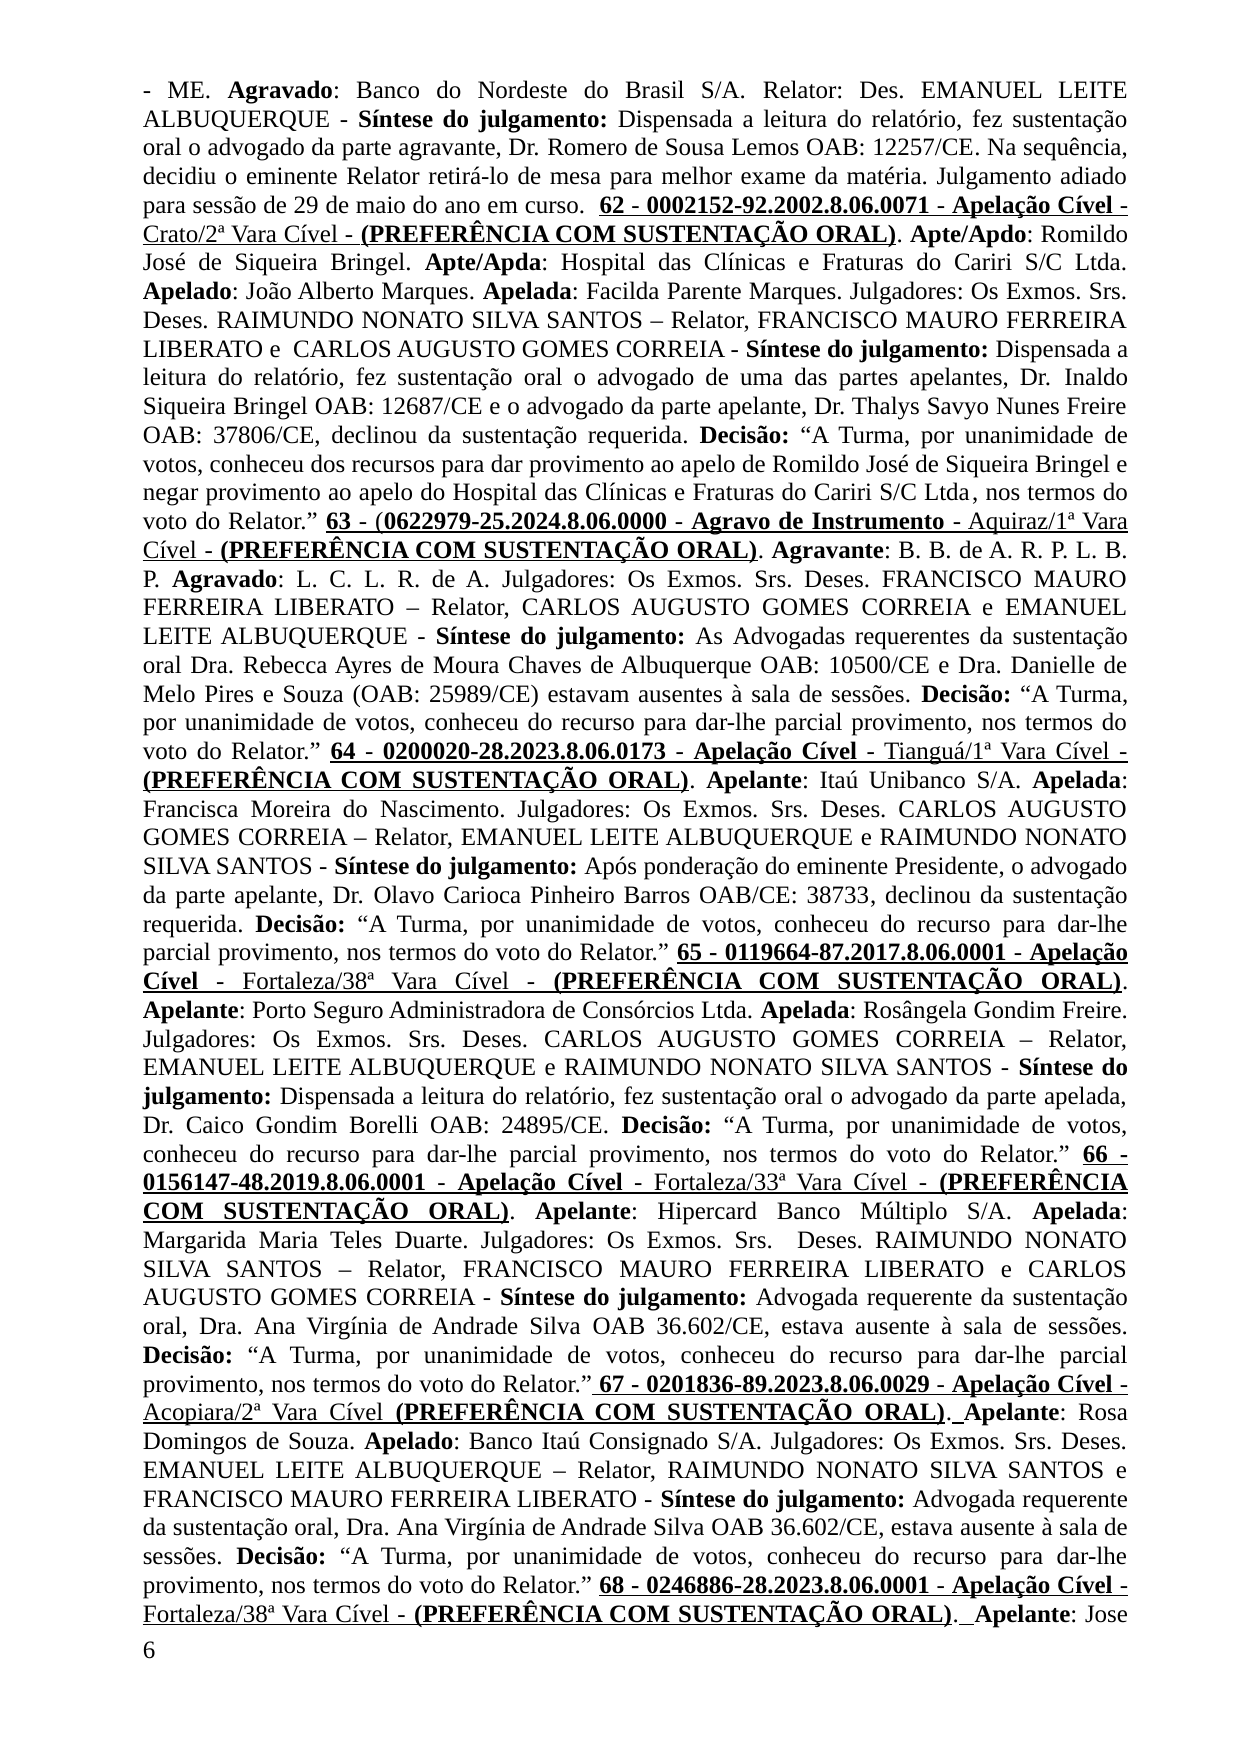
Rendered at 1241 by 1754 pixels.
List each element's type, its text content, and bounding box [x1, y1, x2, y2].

text COM SUSTENTAÇÃO ORAL). Apelante: Hipercard Banco Múltiplo S/A. Apelada: Margarida Maria Teles Duarte. Julgadores: Os Exmos. Srs. Deses. RAIMUNDO NONATO SILVA SANTOS – Relator, FRANCISCO MAURO FERREIRA LIBERATO e CARLOS AUGUSTO GOMES CORREIA - Síntese do julgamento: Advogada requerente da sustentação oral, Dra. Ana Virgínia de Andrade Silva OAB 36.602/CE, estava ausente à sala de sessões. Decisão: “A Turma, por unanimidade de votos, conheceu do recurso para dar-lhe parcial provimento, nos termos do voto do Relator.” 67 - 0201836-89.2023.8.06.0029 - Apelação Cível - Acopiara/2ª Vara Cível (PREFERÊNCIA COM SUSTENTAÇÃO ORAL). Apelante: Rosa Domingos de Souza. Apelado: Banco Itaú Consignado S/A. Julgadores: Os Exmos. Srs. Deses. EMANUEL LEITE ALBUQUERQUE – Relator, RAIMUNDO NONATO SILVA SANTOS e FRANCISCO MAURO FERREIRA LIBERATO - Síntese do julgamento: Advogada requerente da sustentação oral, Dra. Ana Virgínia de Andrade Silva OAB 36.602/CE, estava ausente à sala de sessões. Decisão: “A Turma, por unanimidade de votos, conheceu do recurso para dar-lhe provimento, nos termos do voto do Relator.” 68 - 0246886-28.2023.8.06.0001 - Apelação Cível - Fortaleza/38ª Vara Cível - (PREFERÊNCIA COM SUSTENTAÇÃO ORAL). Apelante: Jose [143, 1194, 1128, 1627]
text - ME. Agravado: Banco do Nordeste do Brasil S/A. Relator: Des. EMANUEL LEITE ALBUQUERQUE - Síntese do julgamento: Dispensada a leitura do relatório, fez sustentação oral o advogado da parte agravante, Dr. Romero de Sousa Lemos OAB: 12257/CE. Na sequência, decidiu o eminente Relator retirá-lo de mesa para melhor exame da matéria. Julgamento adiado para sessão de 29 de maio do ano em curso. 62 - 0002152-92.2002.8.06.0071 - Apelação Cível - Crato/2ª Vara Cível - (PREFERÊNCIA COM SUSTENTAÇÃO ORAL). Apte/Apdo: Romildo José de Siqueira Bringel. Apte/Apda: Hospital das Clínicas e Fraturas do Cariri S/C Ltda. Apelado: João Alberto Marques. Apelada: Facilda Parente Marques. Julgadores: Os Exmos. Srs. Deses. RAIMUNDO NONATO SILVA SANTOS – Relator, FRANCISCO MAURO FERREIRA LIBERATO e CARLOS AUGUSTO GOMES CORREIA - Síntese do julgamento: Dispensada a leitura do relatório, fez sustentação oral o advogado de uma das partes apelantes, Dr. Inaldo Siqueira Bringel OAB: 12687/CE e o advogado da parte apelante, Dr. Thalys Savyo Nunes Freire OAB: 37806/CE, declinou da sustentação requerida. Decisão: “A Turma, por unanimidade de votos, conheceu dos recursos para dar provimento ao apelo de Romildo José de Siqueira Bringel e negar provimento ao apelo do Hospital das Clínicas e Fraturas do Cariri S/C Ltda, nos termos do voto do Relator.” 63 - (0622979-25.2024.8.06.0000 - Agravo de Instrumento - Aquiraz/1ª Vara Cível - (PREFERÊNCIA COM SUSTENTAÇÃO ORAL). Agravante: B. B. de A. R. P. L. B. P. Agravado: L. C. L. R. de A. Julgadores: Os Exmos. Srs. Deses. FRANCISCO MAURO FERREIRA LIBERATO – Relator, CARLOS AUGUSTO GOMES CORREIA e EMANUEL LEITE ALBUQUERQUE - Síntese do julgamento: As Advogadas requerentes da sustentação oral Dra. Rebecca Ayres de Moura Chaves de Albuquerque OAB: 10500/CE e Dra. Danielle de Melo Pires e Souza (OAB: 25989/CE) estavam ausentes à sala de sessões. Decisão: “A Turma, por unanimidade de votos, conheceu do recurso para dar-lhe parcial provimento, nos termos do voto do Relator.” 64 - 0200020-28.2023.8.06.0173 - Apelação Cível - Tianguá/1ª Vara Cível - (PREFERÊNCIA COM SUSTENTAÇÃO ORAL). Apelante: Itaú Unibanco S/A. Apelada: Francisca Moreira do Nascimento. Julgadores: Os Exmos. Srs. Deses. CARLOS AUGUSTO GOMES CORREIA – Relator, EMANUEL LEITE ALBUQUERQUE e RAIMUNDO NONATO SILVA SANTOS - Síntese do julgamento: Após ponderação do eminente Presidente, o advogado da parte apelante, Dr. Olavo Carioca Pinheiro Barros OAB/CE: 38733, declinou da sustentação requerida. Decisão: “A Turma, por unanimidade de votos, conheceu do recurso para dar-lhe parcial provimento, nos termos do voto do Relator.” 65 - 0119664-87.2017.8.06.0001 - Apelação Cível - Fortaleza/38ª Vara Cível - (PREFERÊNCIA COM SUSTENTAÇÃO ORAL). Apelante: Porto Seguro Administradora de Consórcios Ltda. Apelada: Rosângela Gondim Freire. Julgadores: Os Exmos. Srs. Deses. CARLOS AUGUSTO GOMES CORREIA – Relator, EMANUEL LEITE ALBUQUERQUE e RAIMUNDO NONATO SILVA SANTOS - Síntese do julgamento: Dispensada a leitura do relatório, fez sustentação oral o advogado da parte apelada, Dr. Caico Gondim Borelli OAB: 24895/CE. Decisão: “A Turma, por unanimidade de votos, conheceu do recurso para dar-lhe parcial provimento, nos termos do voto do Relator.” 66 - 0156147-48.2019.8.06.0001 - Apelação Cível - Fortaleza/33ª Vara Cível - (PREFERÊNCIA [143, 75, 1128, 1192]
